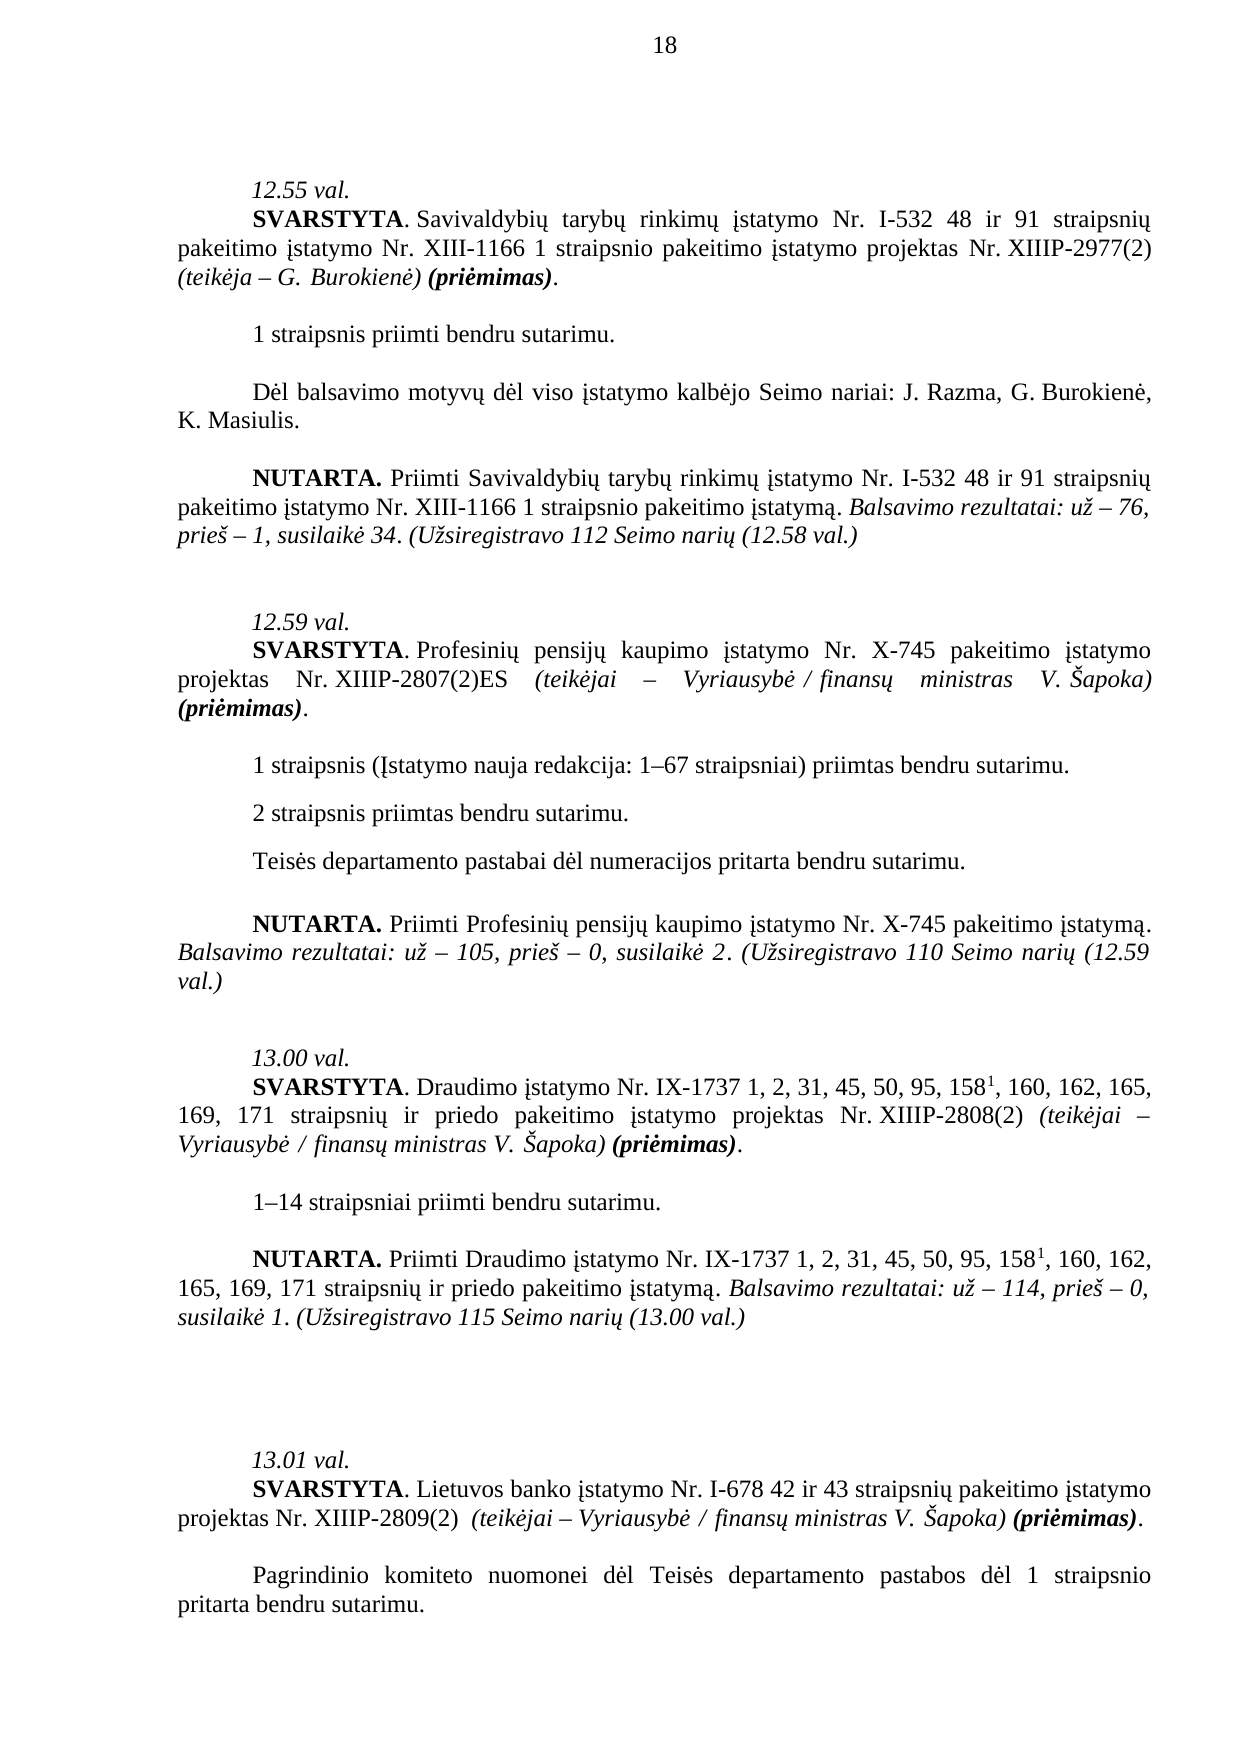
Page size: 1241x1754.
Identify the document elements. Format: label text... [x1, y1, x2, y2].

text 13.00 val. [177, 1043, 1152, 1072]
text 1 straipsnis priimti bendru sutarimu. [177, 319, 1152, 348]
text NUTARTA. Priimti Draudimo įstatymo Nr. IX-1737 1, 2, 31, 45, 50, 95, 1581, 160, 162, 165, 169, 171 straipsnių ir priedo pakeitimo įstatymą. Balsavimo rezultatai: už – 114, prieš – 0, susilaikė 1. (Užsiregistravo 115 Seimo narių (13.00 val.) [177, 1244, 1152, 1330]
text 1–14 straipsniai priimti bendru sutarimu. [177, 1187, 1152, 1215]
text NUTARTA. Priimti Profesinių pensijų kaupimo įstatymo Nr. X-745 pakeitimo įstatymą. Balsavimo rezultatai: už – 105, prieš – 0, susilaikė 2. (Užsiregistravo 110 Seimo narių (12.59 val.) [177, 909, 1152, 995]
text SVARSTYTA. Profesinių pensijų kaupimo įstatymo Nr. X-745 pakeitimo įstatymo projektas Nr. XIIIP-2807(2)ES (teikėjai – Vyriausybė / finansų ministras V. Šapoka) (priėmimas). [177, 636, 1152, 722]
text SVARSTYTA. Draudimo įstatymo Nr. IX-1737 1, 2, 31, 45, 50, 95, 1581, 160, 162, 165, 169, 171 straipsnių ir priedo pakeitimo įstatymo projektas Nr. XIIIP-2808(2) (teikėjai – Vyriausybė / finansų ministras V. Šapoka) (priėmimas). [177, 1072, 1152, 1158]
text Pagrindinio komiteto nuomonei dėl Teisės departamento pastabos dėl 1 straipsnio pritarta bendru sutarimu. [177, 1560, 1152, 1618]
text Dėl balsavimo motyvų dėl viso įstatymo kalbėjo Seimo nariai: J. Razma, G. Burokienė, K. Masiulis. [177, 377, 1152, 434]
text 13.01 val. [177, 1445, 1152, 1474]
text Teisės departamento pastabai dėl numeracijos pritarta bendru sutarimu. [177, 846, 1152, 875]
text 12.59 val. [177, 607, 1152, 636]
text 1 straipsnis (Įstatymo nauja redakcija: 1–67 straipsniai) priimtas bendru sutarimu. [177, 751, 1152, 779]
text NUTARTA. Priimti Savivaldybių tarybų rinkimų įstatymo Nr. I-532 48 ir 91 straipsnių pakeitimo įstatymo Nr. XIII-1166 1 straipsnio pakeitimo įstatymą. Balsavimo rezultatai: už – 76, prieš – 1, susilaikė 34. (Užsiregistravo 112 Seimo narių (12.58 val.) [177, 463, 1152, 549]
text SVARSTYTA. Savivaldybių tarybų rinkimų įstatymo Nr. I-532 48 ir 91 straipsnių pakeitimo įstatymo Nr. XIII-1166 1 straipsnio pakeitimo įstatymo projektas Nr. XIIIP-2977(2) (teikėja – G. Burokienė) (priėmimas). [177, 204, 1152, 291]
text SVARSTYTA. Lietuvos banko įstatymo Nr. I-678 42 ir 43 straipsnių pakeitimo įstatymo projektas Nr. XIIIP-2809(2) (teikėjai – Vyriausybė / finansų ministras V. Šapoka) (priėmimas). [177, 1474, 1152, 1532]
text 12.55 val. [177, 176, 1152, 204]
text 2 straipsnis priimtas bendru sutarimu. [177, 798, 1152, 827]
